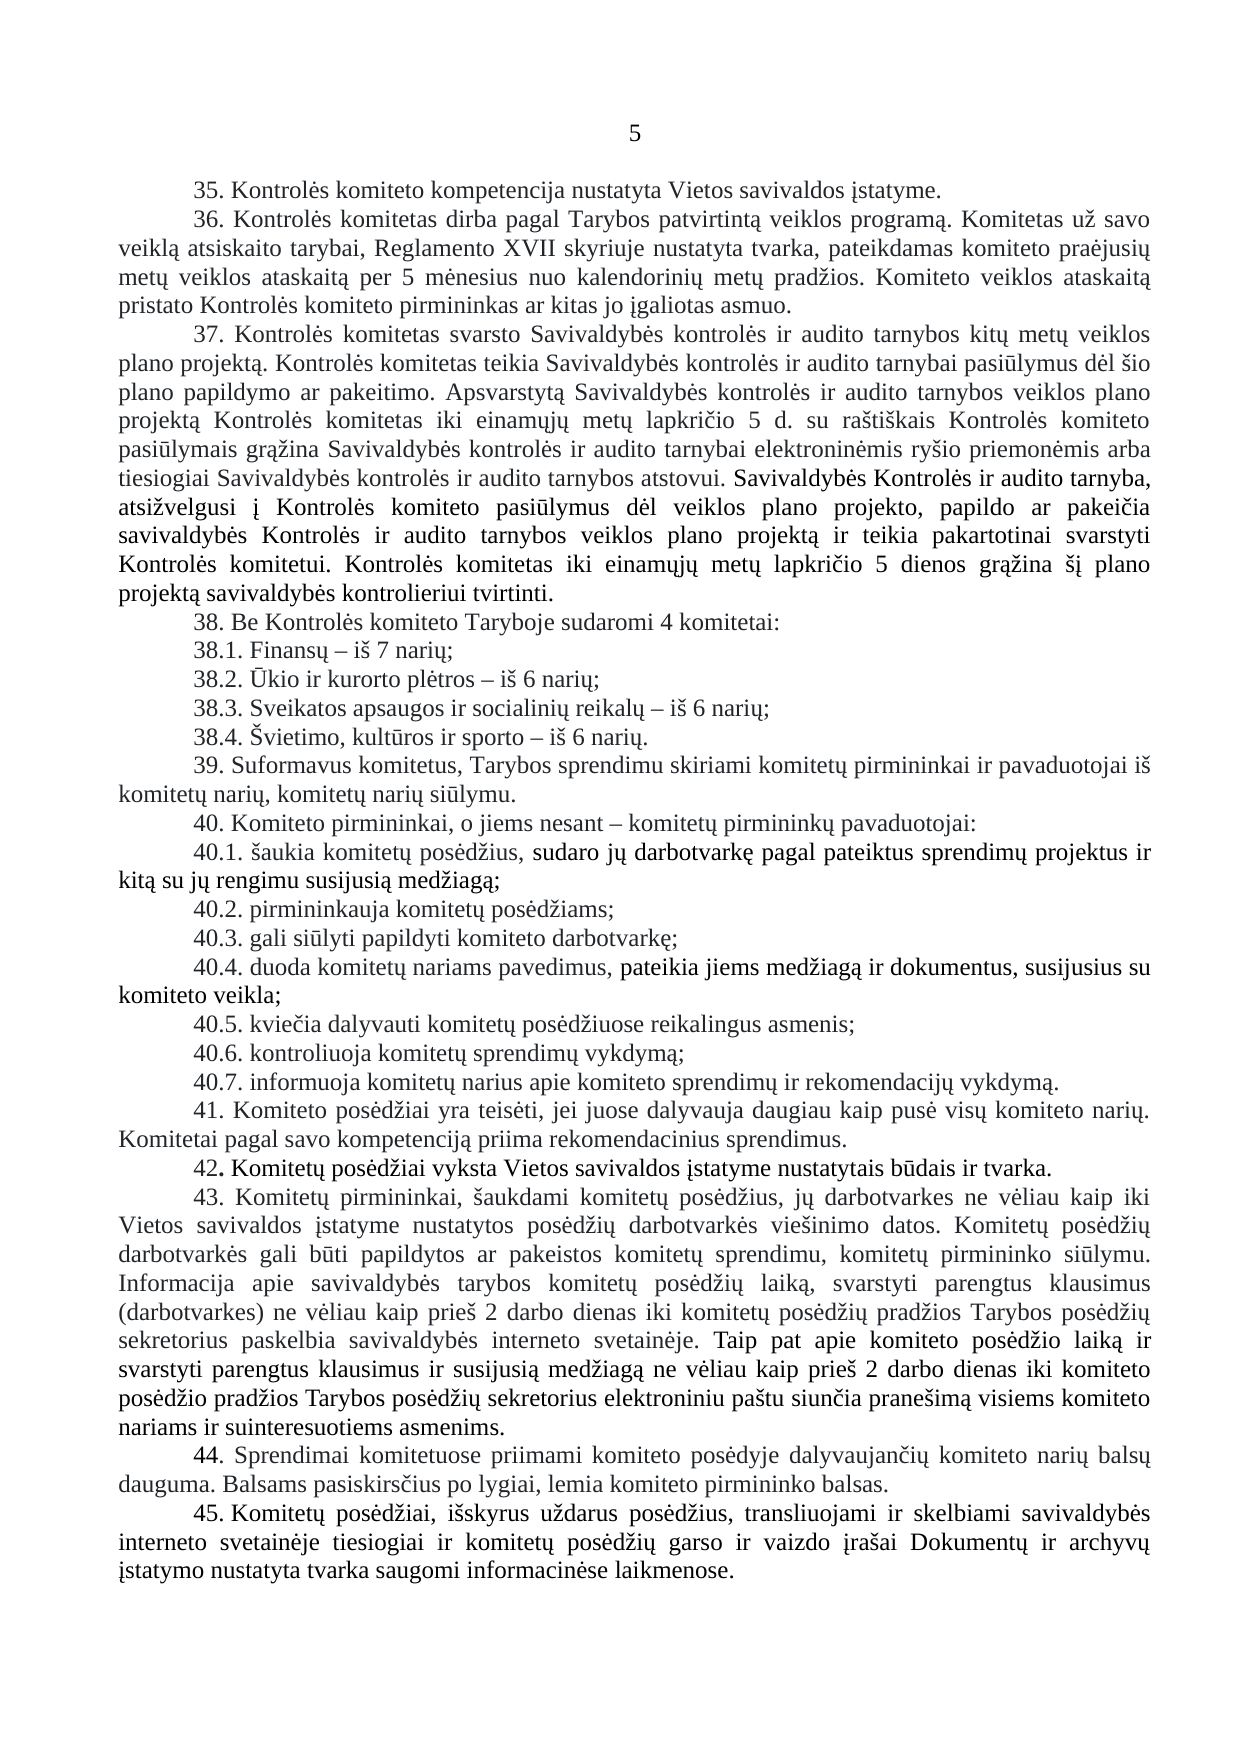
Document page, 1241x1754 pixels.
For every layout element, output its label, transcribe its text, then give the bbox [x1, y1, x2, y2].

text 40.5. kviečia dalyvauti komitetų posėdžiuose reikalingus asmenis; [118, 1009, 1152, 1038]
text 38.2. Ūkio ir kurorto plėtros – iš 6 narių; [118, 664, 1152, 693]
text 38.4. Švietimo, kultūros ir sporto – iš 6 narių. [118, 722, 1152, 751]
text 40.4. duoda komitetų nariams pavedimus, pateikia jiems medžiagą ir dokumentus, susijusius su komiteto veikla; [118, 952, 1152, 1009]
text 43. Komitetų pirmininkai, šaukdami komitetų posėdžius, jų darbotvarkes ne vėliau kaip iki Vietos savivaldos įstatyme nustatytos posėdžių darbotvarkės viešinimo datos. Komitetų posėdžių darbotvarkės gali būti papildytos ar pakeistos komitetų sprendimu, komitetų pirmininko siūlymu. Informacija apie savivaldybės tarybos komitetų posėdžių laiką, svarstyti parengtus klausimus (darbotvarkes) ne vėliau kaip prieš 2 darbo dienas iki komitetų posėdžių pradžios Tarybos posėdžių sekretorius paskelbia savivaldybės interneto svetainėje. Taip pat apie komiteto posėdžio laiką ir svarstyti parengtus klausimus ir susijusią medžiagą ne vėliau kaip prieš 2 darbo dienas iki komiteto posėdžio pradžios Tarybos posėdžių sekretorius elektroniniu paštu siunčia pranešimą visiems komiteto nariams ir suinteresuotiems asmenims. [118, 1182, 1152, 1441]
text 38.1. Finansų – iš 7 narių; [118, 636, 1152, 664]
text 45. Komitetų posėdžiai, išskyrus uždarus posėdžius, transliuojami ir skelbiami savivaldybės interneto svetainėje tiesiogiai ir komitetų posėdžių garso ir vaizdo įrašai Dokumentų ir archyvų įstatymo nustatyta tvarka saugomi informacinėse laikmenose. [118, 1498, 1152, 1584]
text 35. Kontrolės komiteto kompetencija nustatyta Vietos savivaldos įstatyme. [118, 176, 1152, 204]
text 40.3. gali siūlyti papildyti komiteto darbotvarkę; [118, 923, 1152, 952]
text 38.3. Sveikatos apsaugos ir socialinių reikalų – iš 6 narių; [118, 693, 1152, 722]
text 40.7. informuoja komitetų narius apie komiteto sprendimų ir rekomendacijų vykdymą. [118, 1067, 1152, 1096]
text 37. Kontrolės komitetas svarsto Savivaldybės kontrolės ir audito tarnybos kitų metų veiklos plano projektą. Kontrolės komitetas teikia Savivaldybės kontrolės ir audito tarnybai pasiūlymus dėl šio plano papildymo ar pakeitimo. Apsvarstytą Savivaldybės kontrolės ir audito tarnybos veiklos plano projektą Kontrolės komitetas iki einamųjų metų lapkričio 5 d. su raštiškais Kontrolės komiteto pasiūlymais grąžina Savivaldybės kontrolės ir audito tarnybai elektroninėmis ryšio priemonėmis arba tiesiogiai Savivaldybės kontrolės ir audito tarnybos atstovui. Savivaldybės Kontrolės ir audito tarnyba, atsižvelgusi į Kontrolės komiteto pasiūlymus dėl veiklos plano projekto, papildo ar pakeičia savivaldybės Kontrolės ir audito tarnybos veiklos plano projektą ir teikia pakartotinai svarstyti Kontrolės komitetui. Kontrolės komitetas iki einamųjų metų lapkričio 5 dienos grąžina šį plano projektą savivaldybės kontrolieriui tvirtinti. [118, 319, 1152, 607]
text 40.2. pirmininkauja komitetų posėdžiams; [118, 894, 1152, 923]
text 40.6. kontroliuoja komitetų sprendimų vykdymą; [118, 1038, 1152, 1067]
text 38. Be Kontrolės komiteto Taryboje sudaromi 4 komitetai: [118, 607, 1152, 636]
text 44. Sprendimai komitetuose priimami komiteto posėdyje dalyvaujančių komiteto narių balsų dauguma. Balsams pasiskirsčius po lygiai, lemia komiteto pirmininko balsas. [118, 1441, 1152, 1498]
text 41. Komiteto posėdžiai yra teisėti, jei juose dalyvauja daugiau kaip pusė visų komiteto narių. Komitetai pagal savo kompetenciją priima rekomendacinius sprendimus. [118, 1096, 1152, 1153]
text 40. Komiteto pirmininkai, o jiems nesant – komitetų pirmininkų pavaduotojai: [118, 808, 1152, 837]
text 36. Kontrolės komitetas dirba pagal Tarybos patvirtintą veiklos programą. Komitetas už savo veiklą atsiskaito tarybai, Reglamento XVII skyriuje nustatyta tvarka, pateikdamas komiteto praėjusių metų veiklos ataskaitą per 5 mėnesius nuo kalendorinių metų pradžios. Komiteto veiklos ataskaitą pristato Kontrolės komiteto pirmininkas ar kitas jo įgaliotas asmuo. [118, 204, 1152, 319]
text 40.1. šaukia komitetų posėdžius, sudaro jų darbotvarkę pagal pateiktus sprendimų projektus ir kitą su jų rengimu susijusią medžiagą; [118, 837, 1152, 894]
text 39. Suformavus komitetus, Tarybos sprendimu skiriami komitetų pirmininkai ir pavaduotojai iš komitetų narių, komitetų narių siūlymu. [118, 751, 1152, 808]
text 42. Komitetų posėdžiai vyksta Vietos savivaldos įstatyme nustatytais būdais ir tvarka. [118, 1153, 1152, 1182]
